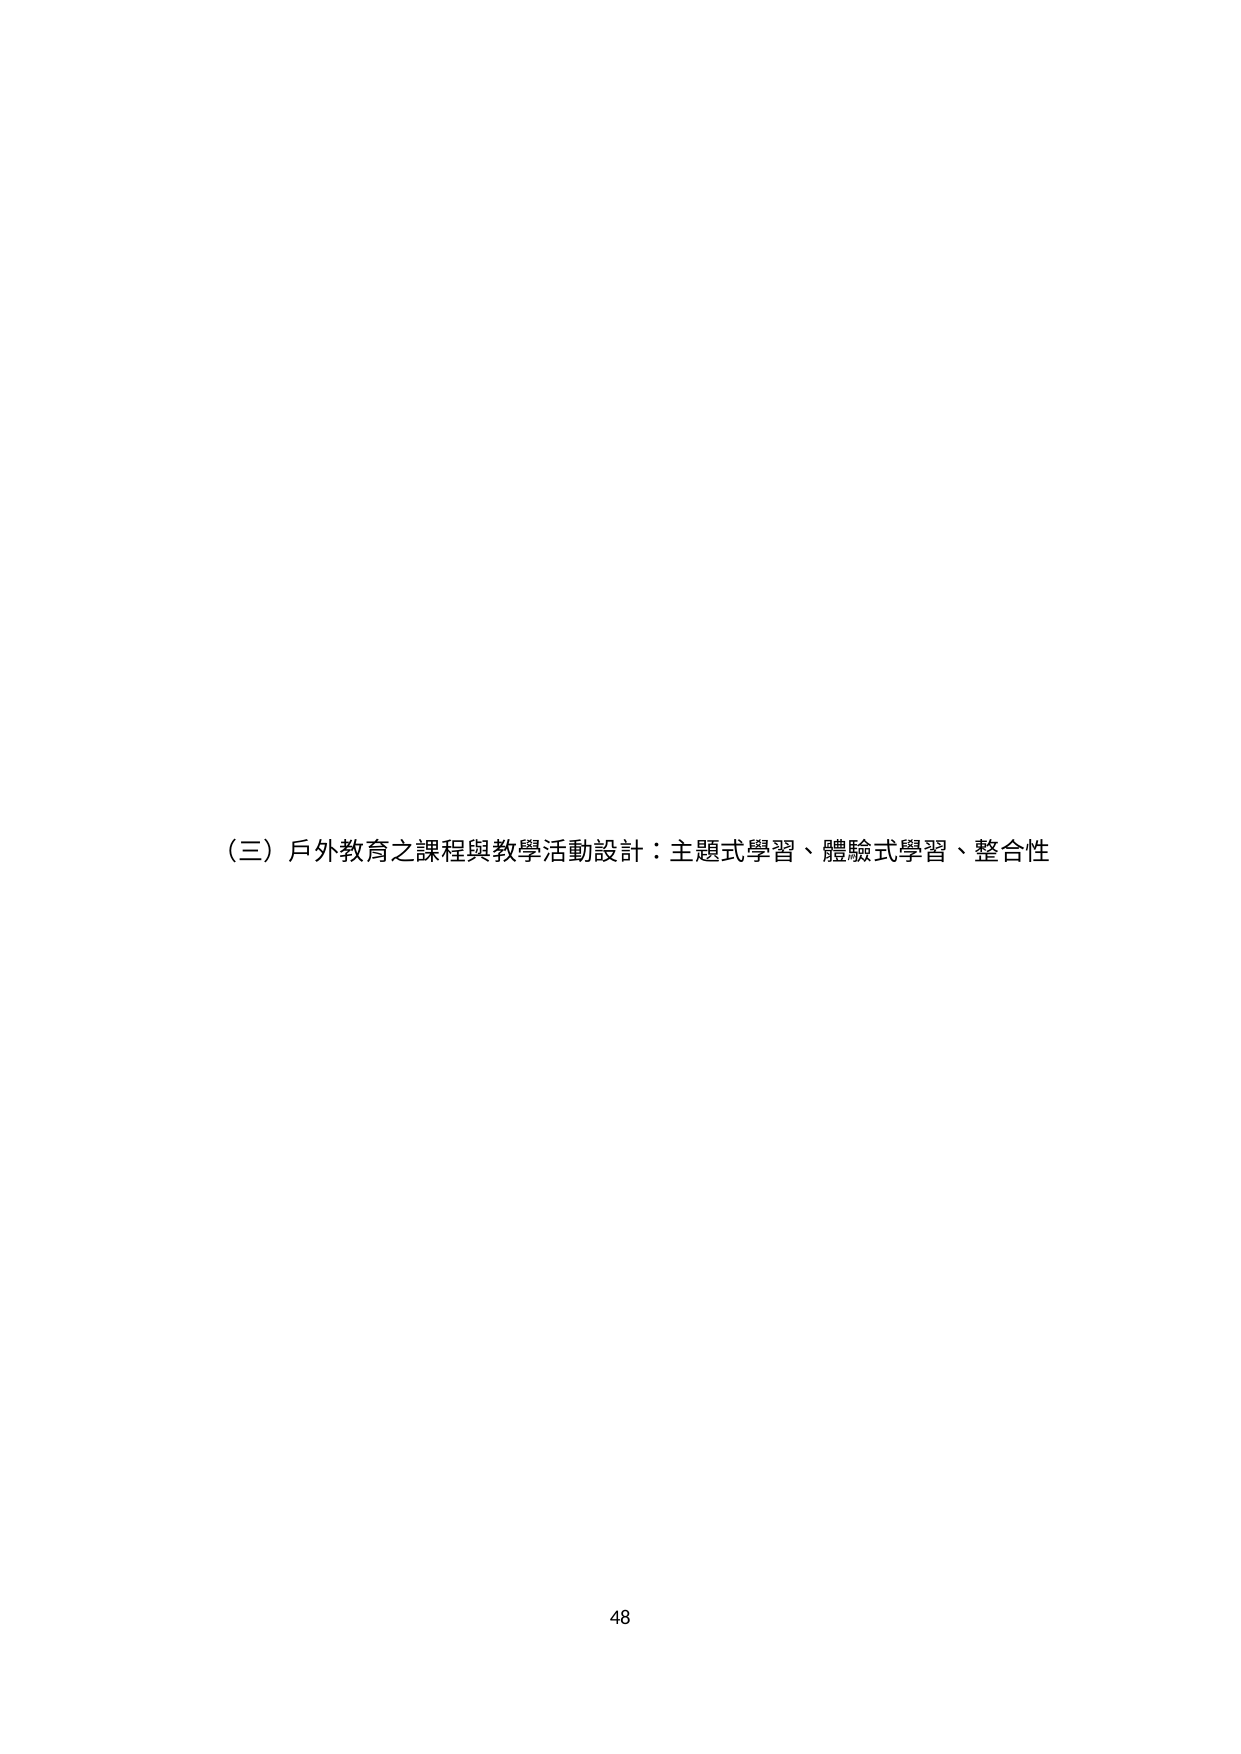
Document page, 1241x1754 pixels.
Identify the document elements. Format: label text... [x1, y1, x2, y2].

text （三）戶外教育之課程與教學活動設計：主題式學習、體驗式學習、整合性 [212, 808, 1053, 871]
